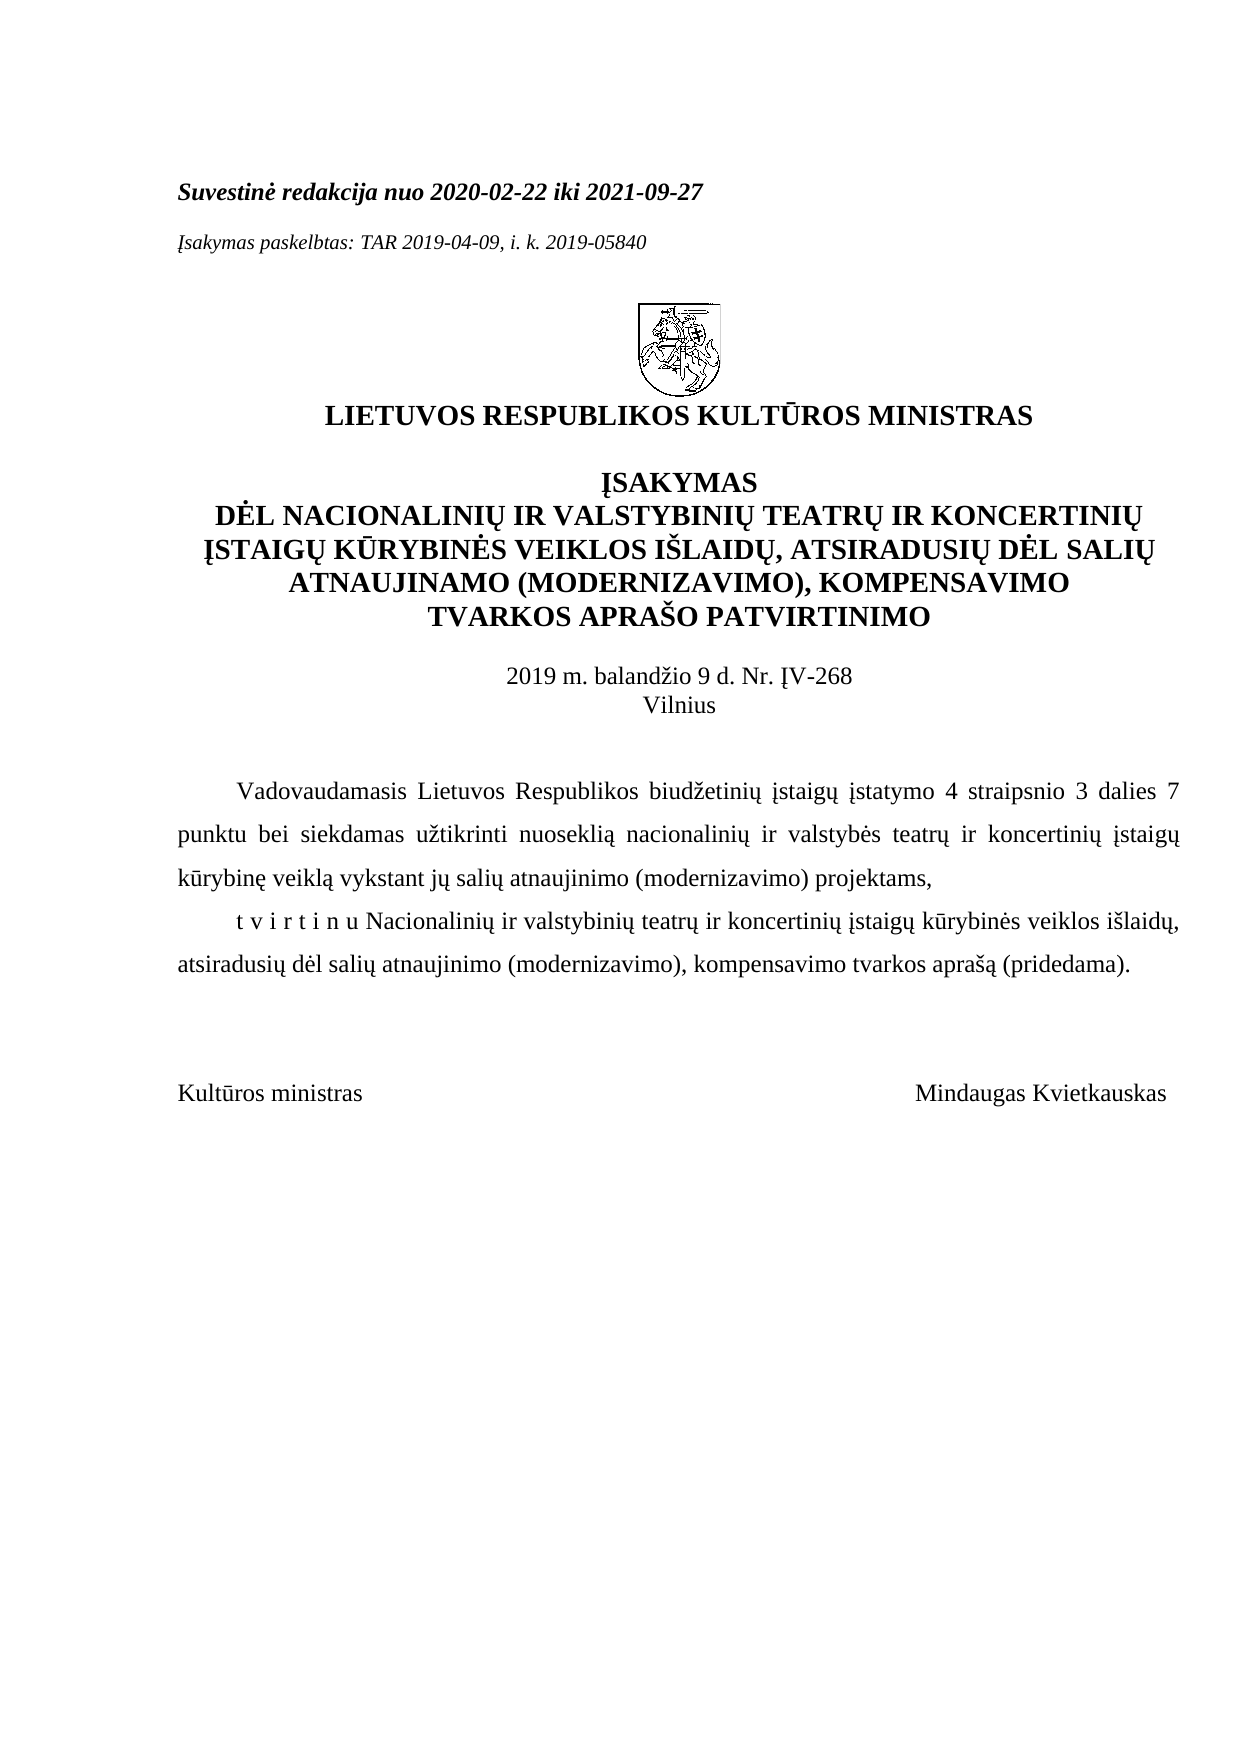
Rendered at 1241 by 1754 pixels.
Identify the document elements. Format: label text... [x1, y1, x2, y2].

text t v i r t i n u Nacionalinių ir valstybinių teatrų ir koncertinių įstaigų kūrybinės veiklos išlaidų, atsiradusių dėl salių atnaujinimo (modernizavimo), kompensavimo tvarkos aprašą (pridedama). [177, 906, 1181, 978]
text Suvestinė redakcija nuo 2020-02-22 iki 2021-09-27 [177, 177, 1181, 206]
text Kultūros ministras Mindaugas Kvietkauskas [177, 1078, 1181, 1107]
text 2019 m. balandžio 9 d. Nr. ĮV-268 [177, 661, 1181, 690]
text Vadovaudamasis Lietuvos Respublikos biudžetinių įstaigų įstatymo 4 straipsnio 3 dalies 7 punktu bei siekdamas užtikrinti nuoseklią nacionalinių ir valstybės teatrų ir koncertinių įstaigų kūrybinę veiklą vykstant jų salių atnaujinimo (modernizavimo) projektams, [177, 776, 1181, 891]
text ĮSAKYMAS [177, 465, 1181, 498]
text Įsakymas paskelbtas: TAR 2019-04-09, i. k. 2019-05840 [177, 230, 1181, 254]
text DĖL Nacionalinių ir valstybinių teatrų ir koncertinių įstaigų KŪRYBINĖS veiklos išlaidų, atsiradusių dėl salių atnaujinamo (modernizavimo), kompensavimo TVARKOS APRAŠO PATVIRTINIMO [177, 498, 1181, 633]
text Vilnius [177, 690, 1181, 719]
text LIETUVOS RESPUBLIKOS KULTŪROS MINISTRAS [177, 398, 1181, 431]
